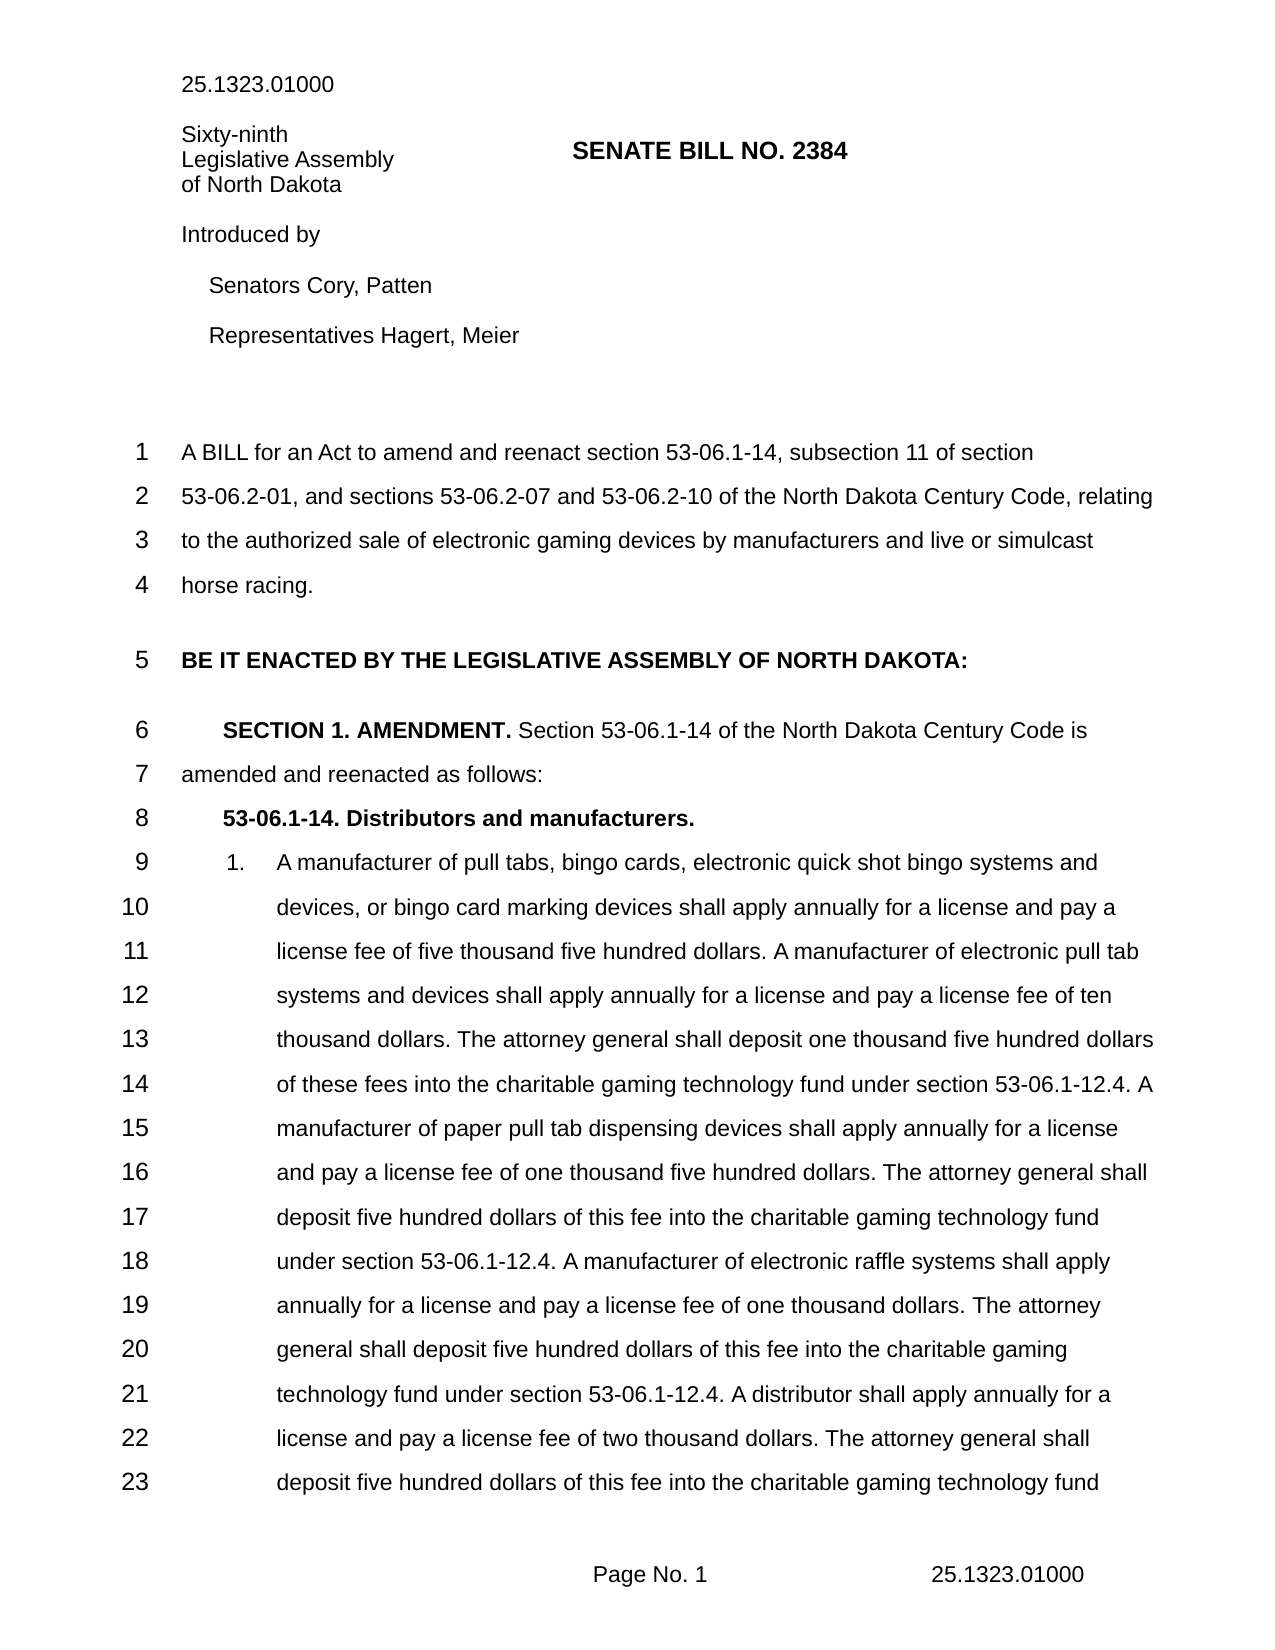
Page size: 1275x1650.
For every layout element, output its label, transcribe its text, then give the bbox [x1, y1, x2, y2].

text Introduced by [181, 223, 1154, 248]
text 1. A manufacturer of pull tabs, bingo cards, electronic quick shot bingo systems and devices, or bingo card marking devices shall apply annually for a license and pay a license fee of five thousand five hundred dollars. A manufacturer of electronic pull tab systems and devices shall apply annually for a license and pay a license fee of ten thousand dollars. The attorney general shall deposit one thousand five hundred dollars of these fees into the charitable gaming technology fund under section 53‑06.1‑12.4. A manufacturer of paper pull tab dispensing devices shall apply annually for a license and pay a license fee of one thousand five hundred dollars. The attorney general shall deposit five hundred dollars of this fee into the charitable gaming technology fund under section 53‑06.1‑12.4. A manufacturer of electronic raffle systems shall apply annually for a license and pay a license fee of one thousand dollars. The attorney general shall deposit five hundred dollars of this fee into the charitable gaming technology fund under section 53‑06.1‑12.4. A distributor shall apply annually for a license and pay a license fee of two thousand dollars. The attorney general shall deposit five hundred dollars of this fee into the charitable gaming technology fund [181, 835, 1154, 1499]
text Legislative Assembly [181, 148, 1154, 173]
text . [181, 73, 1154, 133]
title BILL NO. [565, 136, 848, 165]
subtitle 53‑06.1‑14. Distributors and manufacturers. [181, 791, 1154, 835]
text Senators Cory, Patten [208, 275, 1154, 298]
text of North Dakota [181, 173, 1154, 198]
text SECTION 1. AMENDMENT. Section 53‑06.1‑14 of the North Dakota Century Code is amended and reenacted as follows: [181, 703, 1154, 791]
title A BILL for an Act to amend and reenact section 53‑06.1‑14, subsection 11 of section 53‑06.2‑01, and sections 53‑06.2‑07 and 53‑06.2‑10 of the North Dakota Century Code, relating to the authorized sale of electronic gaming devices by manufacturers and live or simulcast horse racing. [181, 425, 1154, 602]
text BE IT ENACTED BY THE LEGISLATIVE ASSEMBLY OF NORTH DAKOTA: [181, 633, 1154, 678]
text Representatives Hagert, Meier [208, 325, 1154, 348]
